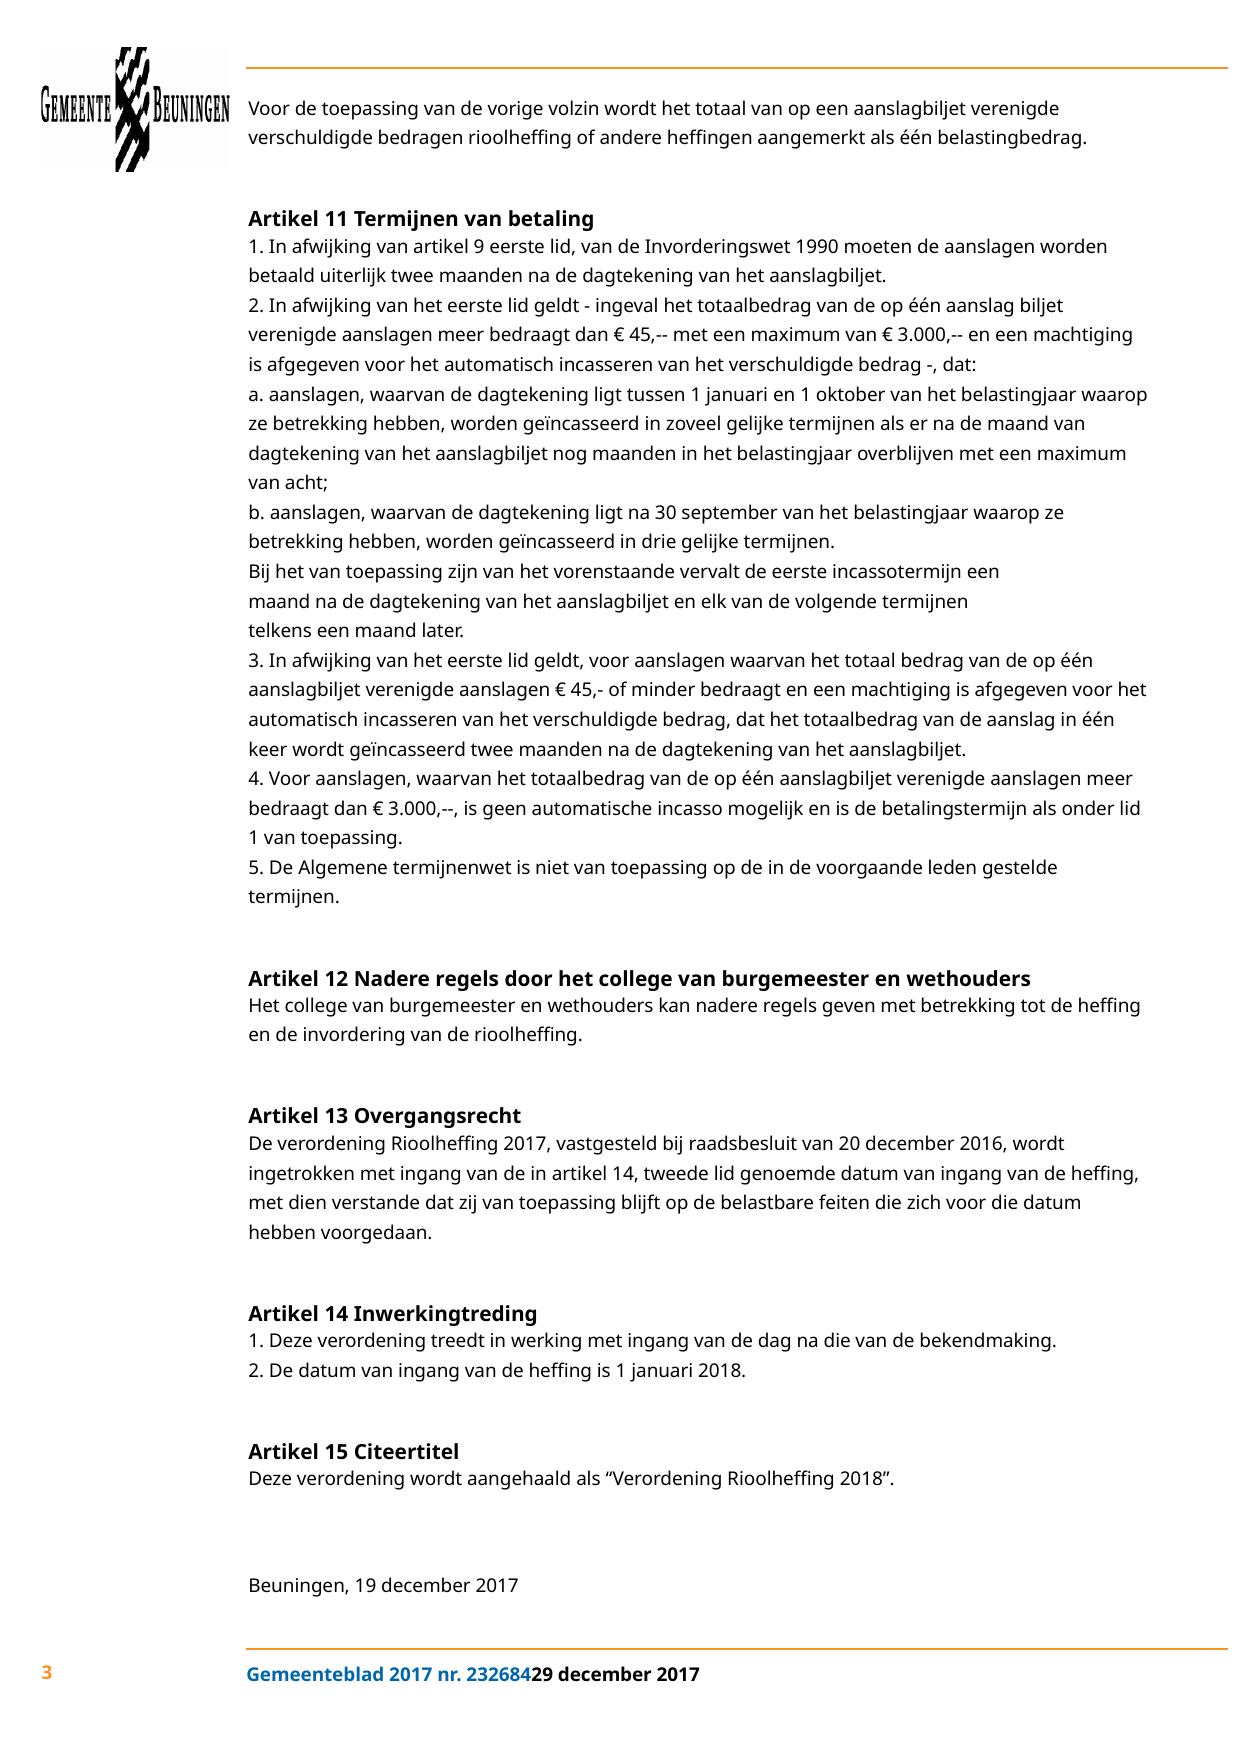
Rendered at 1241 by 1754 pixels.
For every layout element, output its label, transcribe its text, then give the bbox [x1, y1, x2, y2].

text 5. De Algemene termijnenwet is niet van toepassing op de in de voorgaande leden gestelde termijnen. [248, 854, 1152, 909]
text Beuningen, 19 december 2017 [248, 1572, 1152, 1598]
text 1. In afwijking van artikel 9 eerste lid, van de Invorderingswet 1990 moeten de aanslagen worden betaald uiterlijk twee maanden na de dagtekening van het aanslagbiljet. [248, 233, 1152, 288]
text telkens een maand later. [248, 617, 1152, 643]
text Het college van burgemeester en wethouders kan nadere regels geven met betrekking tot de heffing en de invordering van de rioolheffing. [248, 992, 1152, 1047]
text Artikel 13 Overgangsrecht [248, 1102, 1152, 1130]
text Artikel 14 Inwerkingtreding [248, 1299, 1152, 1327]
text 4. Voor aanslagen, waarvan het totaalbedrag van de op één aanslagbiljet verenigde aanslagen meer bedraagt dan € 3.000,--, is geen automatische incasso mogelijk en is de betalingstermijn als onder lid 1 van toepassing. [248, 765, 1152, 850]
text 3. In afwijking van het eerste lid geldt, voor aanslagen waarvan het totaal bedrag van de op één aanslagbiljet verenigde aanslagen € 45,- of minder bedraagt en een machtiging is afgegeven voor het automatisch incasseren van het verschuldigde bedrag, dat het totaalbedrag van de aanslag in één keer wordt geïncasseerd twee maanden na de dagtekening van het aanslagbiljet. [248, 647, 1152, 761]
text 1. Deze verordening treedt in werking met ingang van de dag na die van de bekendmaking. [248, 1327, 1152, 1353]
text Voor de toepassing van de vorige volzin wordt het totaal van op een aanslagbiljet verenigde verschuldigde bedragen rioolheffing of andere heffingen aangemerkt als één belastingbedrag. [248, 95, 1152, 150]
text De verordening Rioolheffing 2017, vastgesteld bij raadsbesluit van 20 december 2016, wordt ingetrokken met ingang van de in artikel 14, tweede lid genoemde datum van ingang van de heffing, met dien verstande dat zij van toepassing blijft op de belastbare feiten die zich voor die datum hebben voorgedaan. [248, 1130, 1152, 1244]
picture [41, 47, 231, 172]
text Artikel 15 Citeertitel [248, 1437, 1152, 1465]
text Artikel 11 Termijnen van betaling [248, 204, 1152, 233]
text 2. De datum van ingang van de heffing is 1 januari 2018. [248, 1357, 1152, 1383]
text b. aanslagen, waarvan de dagtekening ligt na 30 september van het belastingjaar waarop ze betrekking hebben, worden geïncasseerd in drie gelijke termijnen. [248, 499, 1152, 554]
text Bij het van toepassing zijn van het vorenstaande vervalt de eerste incassotermijn een [248, 558, 1152, 584]
text maand na de dagtekening van het aanslagbiljet en elk van de volgende termijnen [248, 588, 1152, 613]
text 2. In afwijking van het eerste lid geldt - ingeval het totaalbedrag van de op één aanslag biljet verenigde aanslagen meer bedraagt dan € 45,-- met een maximum van € 3.000,-- en een machtiging is afgegeven voor het automatisch incasseren van het verschuldigde bedrag -, dat: [248, 292, 1152, 377]
text Deze verordening wordt aangehaald als “Verordening Rioolheffing 2018”. [248, 1465, 1152, 1491]
text Artikel 12 Nadere regels door het college van burgemeester en wethouders [248, 964, 1152, 992]
text a. aanslagen, waarvan de dagtekening ligt tussen 1 januari en 1 oktober van het belastingjaar waarop ze betrekking hebben, worden geïncasseerd in zoveel gelijke termijnen als er na de maand van dagtekening van het aanslagbiljet nog maanden in het belastingjaar overblijven met een maximum van acht; [248, 381, 1152, 495]
